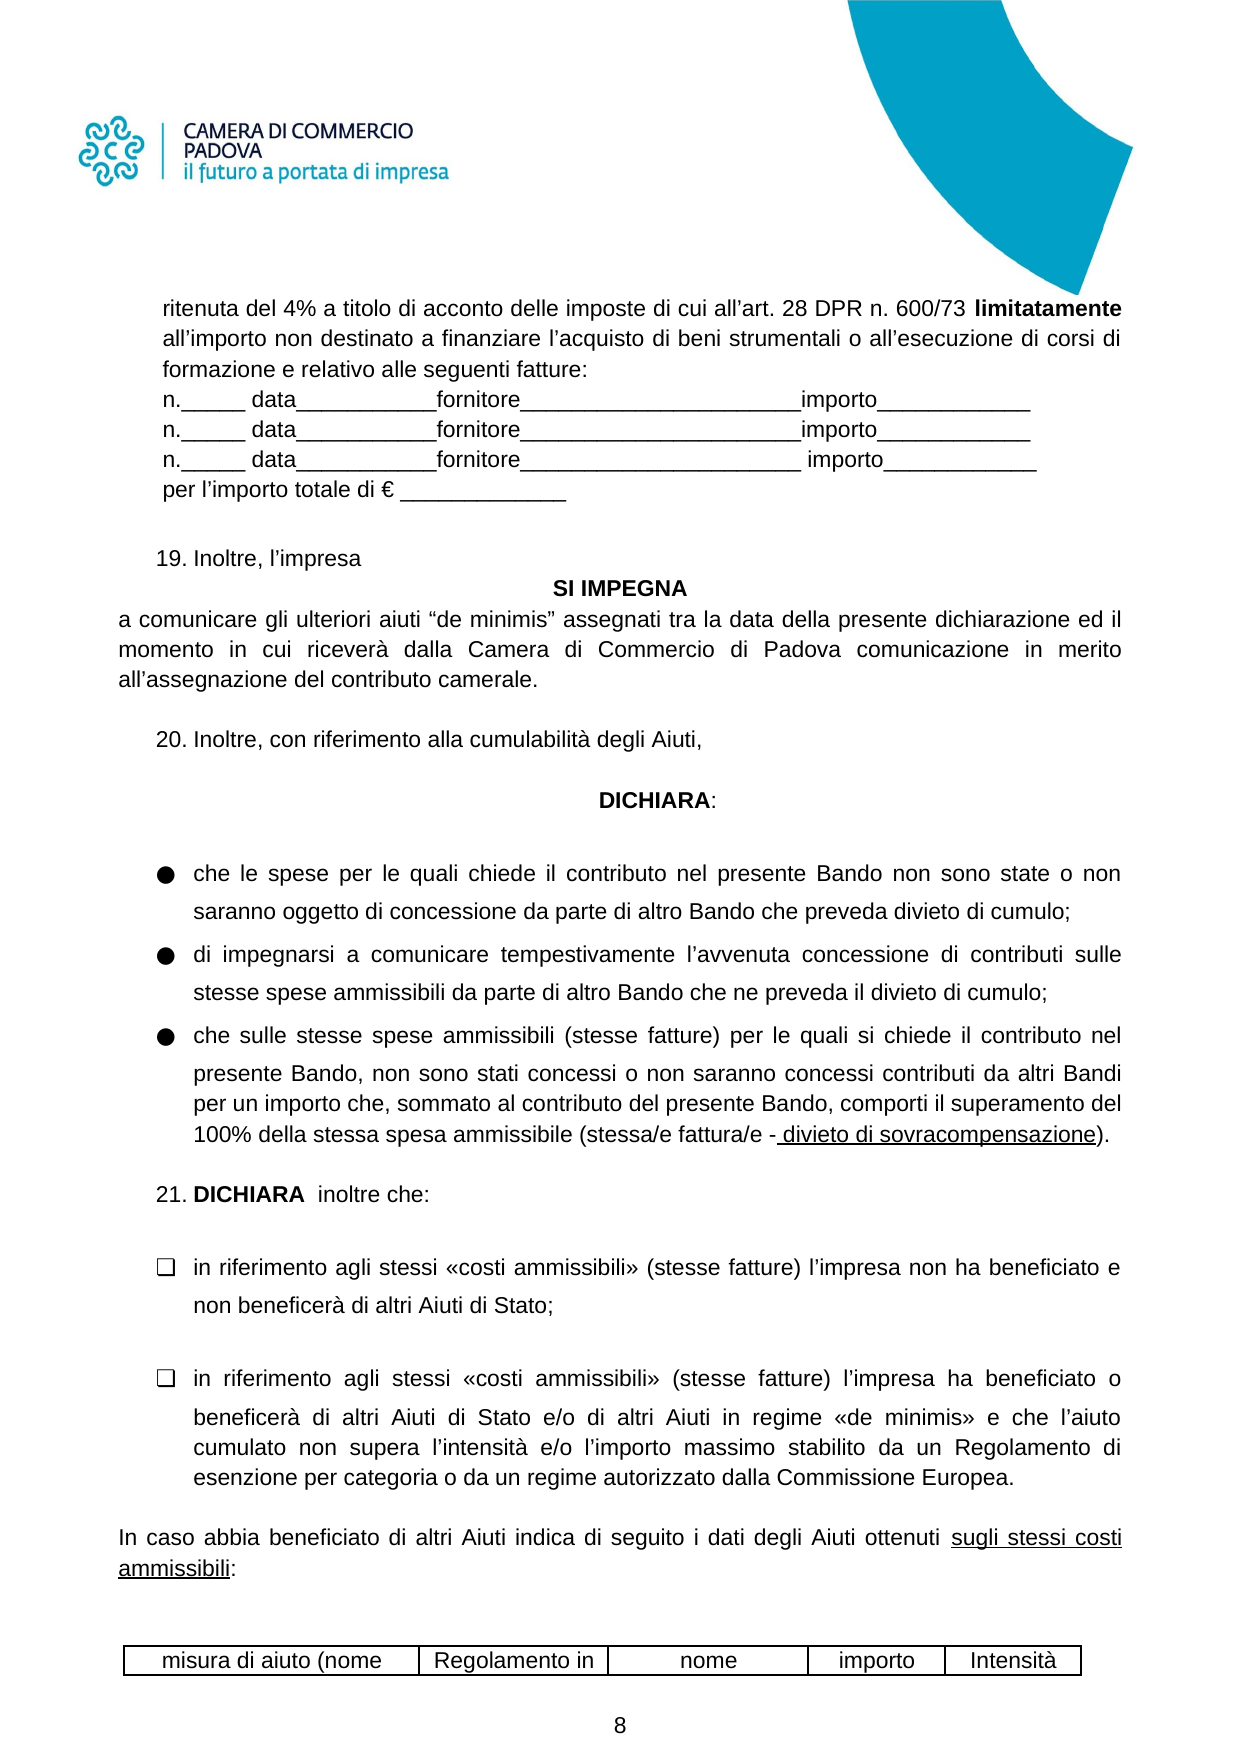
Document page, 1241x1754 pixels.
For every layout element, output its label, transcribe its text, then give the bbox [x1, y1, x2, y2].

list DICHIARA inoltre che: [156, 1181, 1122, 1207]
list Inoltre, l’impresa [156, 545, 1122, 572]
text In caso abbia beneficiato di altri Aiuti indica di seguito i dati degli Aiuti ottenuti sugli stessi costi ammissibili: [118, 1524, 1122, 1581]
table_header importo [809, 1647, 944, 1674]
text SI IMPEGNA [118, 575, 1122, 602]
table_header misura di aiuto (nome [125, 1647, 418, 1674]
text n._____ data___________fornitore______________________importo____________ [162, 386, 1122, 412]
table_header Intensità [946, 1647, 1080, 1674]
list in riferimento agli stessi «costi ammissibili» (stesse fatture) l’impresa ha beneficiato o beneficerà di altri Aiuti di Stato e/o di altri Aiuti in regime «de minimis» e che l’aiuto cumulato non supera l’intensità e/o l’importo massimo stabilito da un Regolamento di esenzione per categoria o da un regime autorizzato dalla Commissione Europea. [156, 1353, 1122, 1490]
table_header nome [609, 1647, 807, 1674]
picture [0, 0, 1241, 296]
list di impegnarsi a comunicare tempestivamente l’avvenuta concessione di contributi sulle stesse spese ammissibili da parte di altro Bando che ne preveda il divieto di cumulo; [156, 928, 1122, 1006]
list Inoltre, con riferimento alla cumulabilità degli Aiuti, [156, 726, 1122, 753]
text n._____ data___________fornitore______________________ importo____________ [162, 446, 1122, 473]
table_header Regolamento in [420, 1647, 607, 1674]
list che le spese per le quali chiede il contributo nel presente Bando non sono state o non saranno oggetto di concessione da parte di altro Bando che preveda divieto di cumulo; [156, 847, 1122, 924]
text DICHIARA: [193, 787, 1122, 813]
text per l’importo totale di € _____________ [162, 476, 1122, 503]
text ritenuta del 4% a titolo di acconto delle imposte di cui all’art. 28 DPR n. 600/73 limitatamente all’importo non destinato a finanziare l’acquisto di beni strumentali o all’esecuzione di corsi di formazione e relativo alle seguenti fatture: [162, 296, 1122, 382]
text a comunicare gli ulteriori aiuti “de minimis” assegnati tra la data della presente dichiarazione ed il momento in cui riceverà dalla Camera di Commercio di Padova comunicazione in merito all’assegnazione del contributo camerale. [118, 606, 1122, 692]
list in riferimento agli stessi «costi ammissibili» (stesse fatture) l’impresa non ha beneficiato e non beneficerà di altri Aiuti di Stato; [156, 1241, 1122, 1319]
text n._____ data___________fornitore______________________importo____________ [162, 416, 1122, 442]
list che sulle stesse spese ammissibili (stesse fatture) per le quali si chiede il contributo nel presente Bando, non sono stati concessi o non saranno concessi contributi da altri Bandi per un importo che, sommato al contributo del presente Bando, comporti il superamento del 100% della stessa spesa ammissibile (stessa/e fattura/e - divieto di sovracompensazione). [156, 1009, 1122, 1147]
